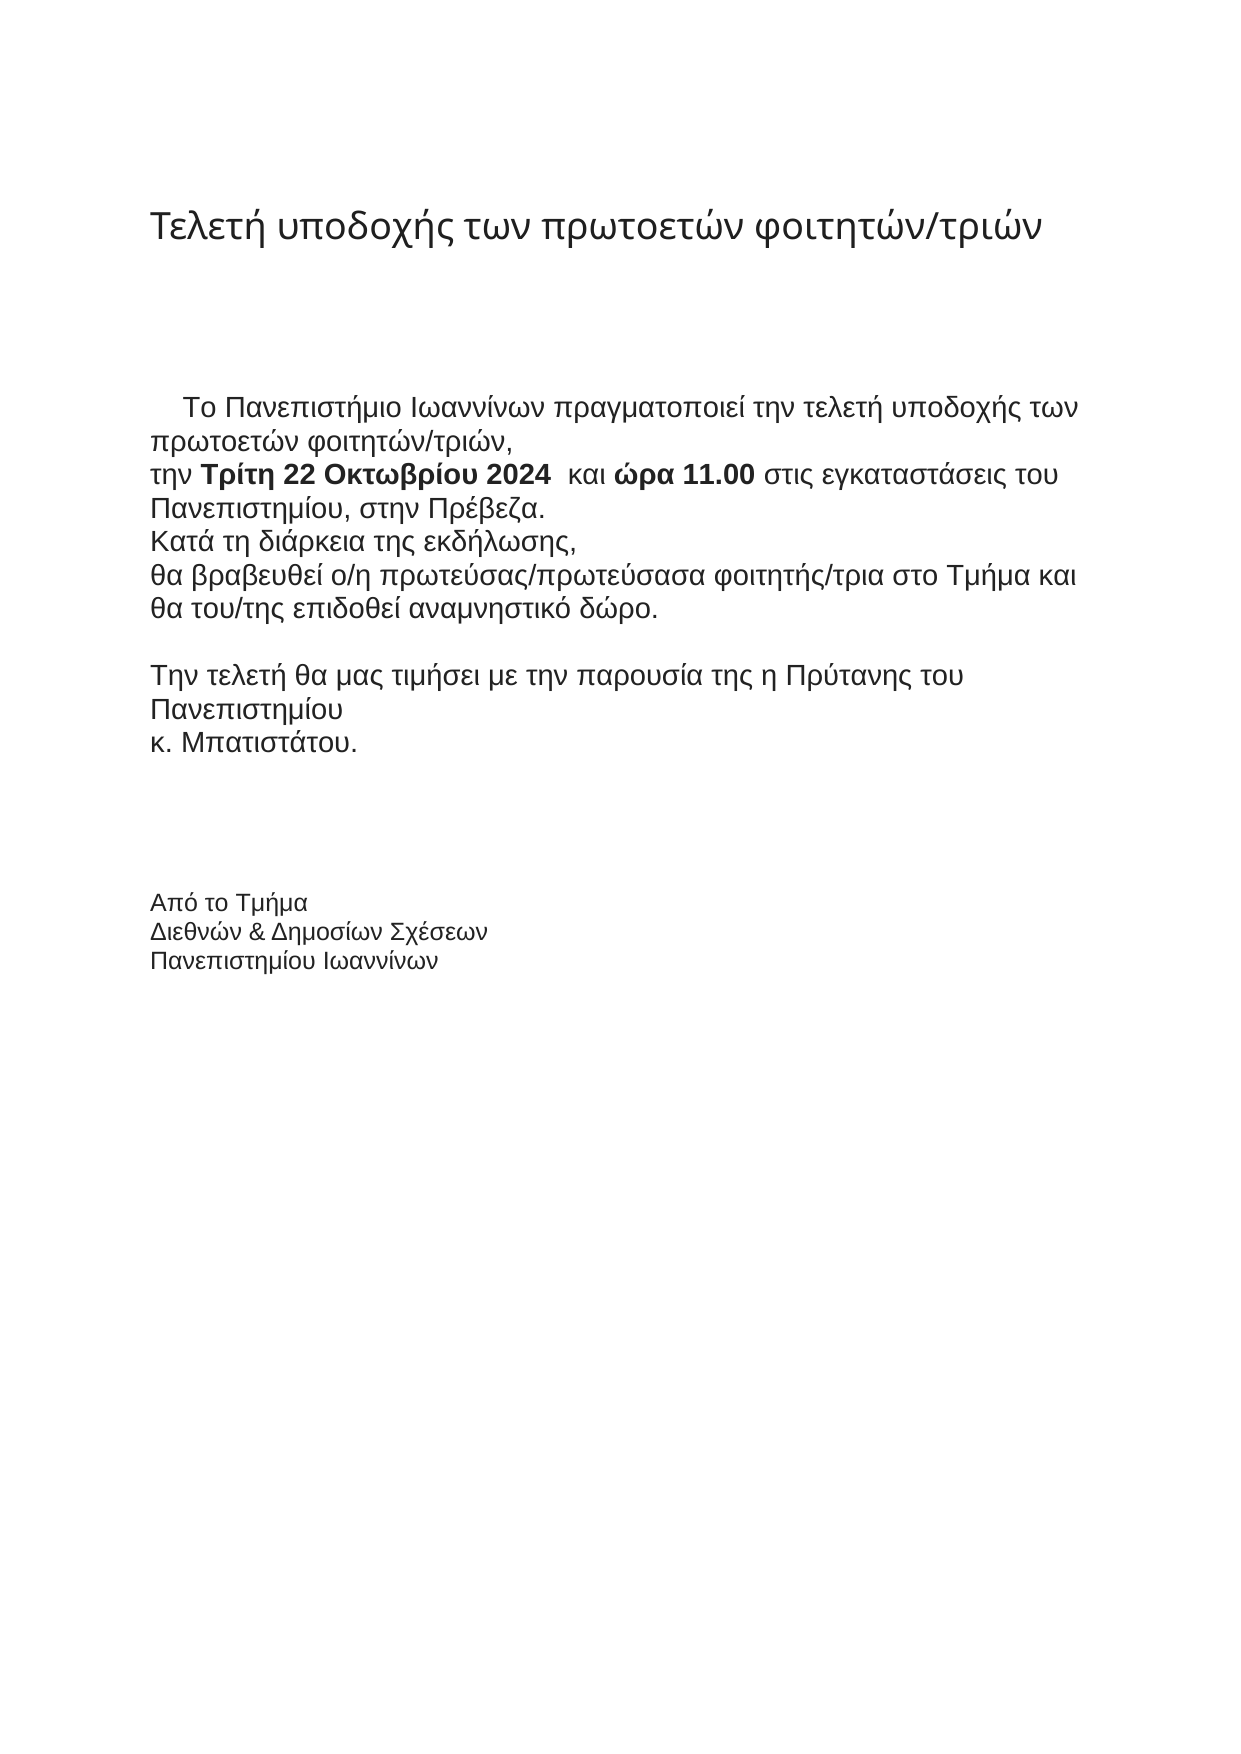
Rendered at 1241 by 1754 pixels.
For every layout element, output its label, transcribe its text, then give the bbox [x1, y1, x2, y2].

text Κατά τη διάρκεια της εκδήλωσης, θα βραβευθεί ο/η πρωτεύσας/πρωτεύσασα φοιτητής/τρια στο Τμήμα και θα του/της επιδοθεί αναμνηστικό δώρο. [150, 524, 1090, 625]
text κ. Μπατιστάτου. [150, 725, 1090, 759]
text Την τελετή θα μας τιμήσει με την παρουσία της η Πρύτανης του Πανεπιστημίου [150, 658, 1090, 725]
text Διεθνών & Δημοσίων Σχέσεων Πανεπιστημίου Ιωαννίνων [150, 917, 1090, 974]
text To Πανεπιστήμιο Ιωαννίνων πραγματοποιεί την τελετή υποδοχής των πρωτοετών φοιτητών/τριών, την Τρίτη 22 Οκτωβρίου 2024 και ώρα 11.00 στις εγκαταστάσεις του Πανεπιστημίου, στην Πρέβεζα. [150, 390, 1090, 524]
text Τελετή υποδοχής των πρωτοετών φοιτητών/τριών [150, 200, 1090, 251]
text Από το Τμήμα [150, 888, 1090, 917]
